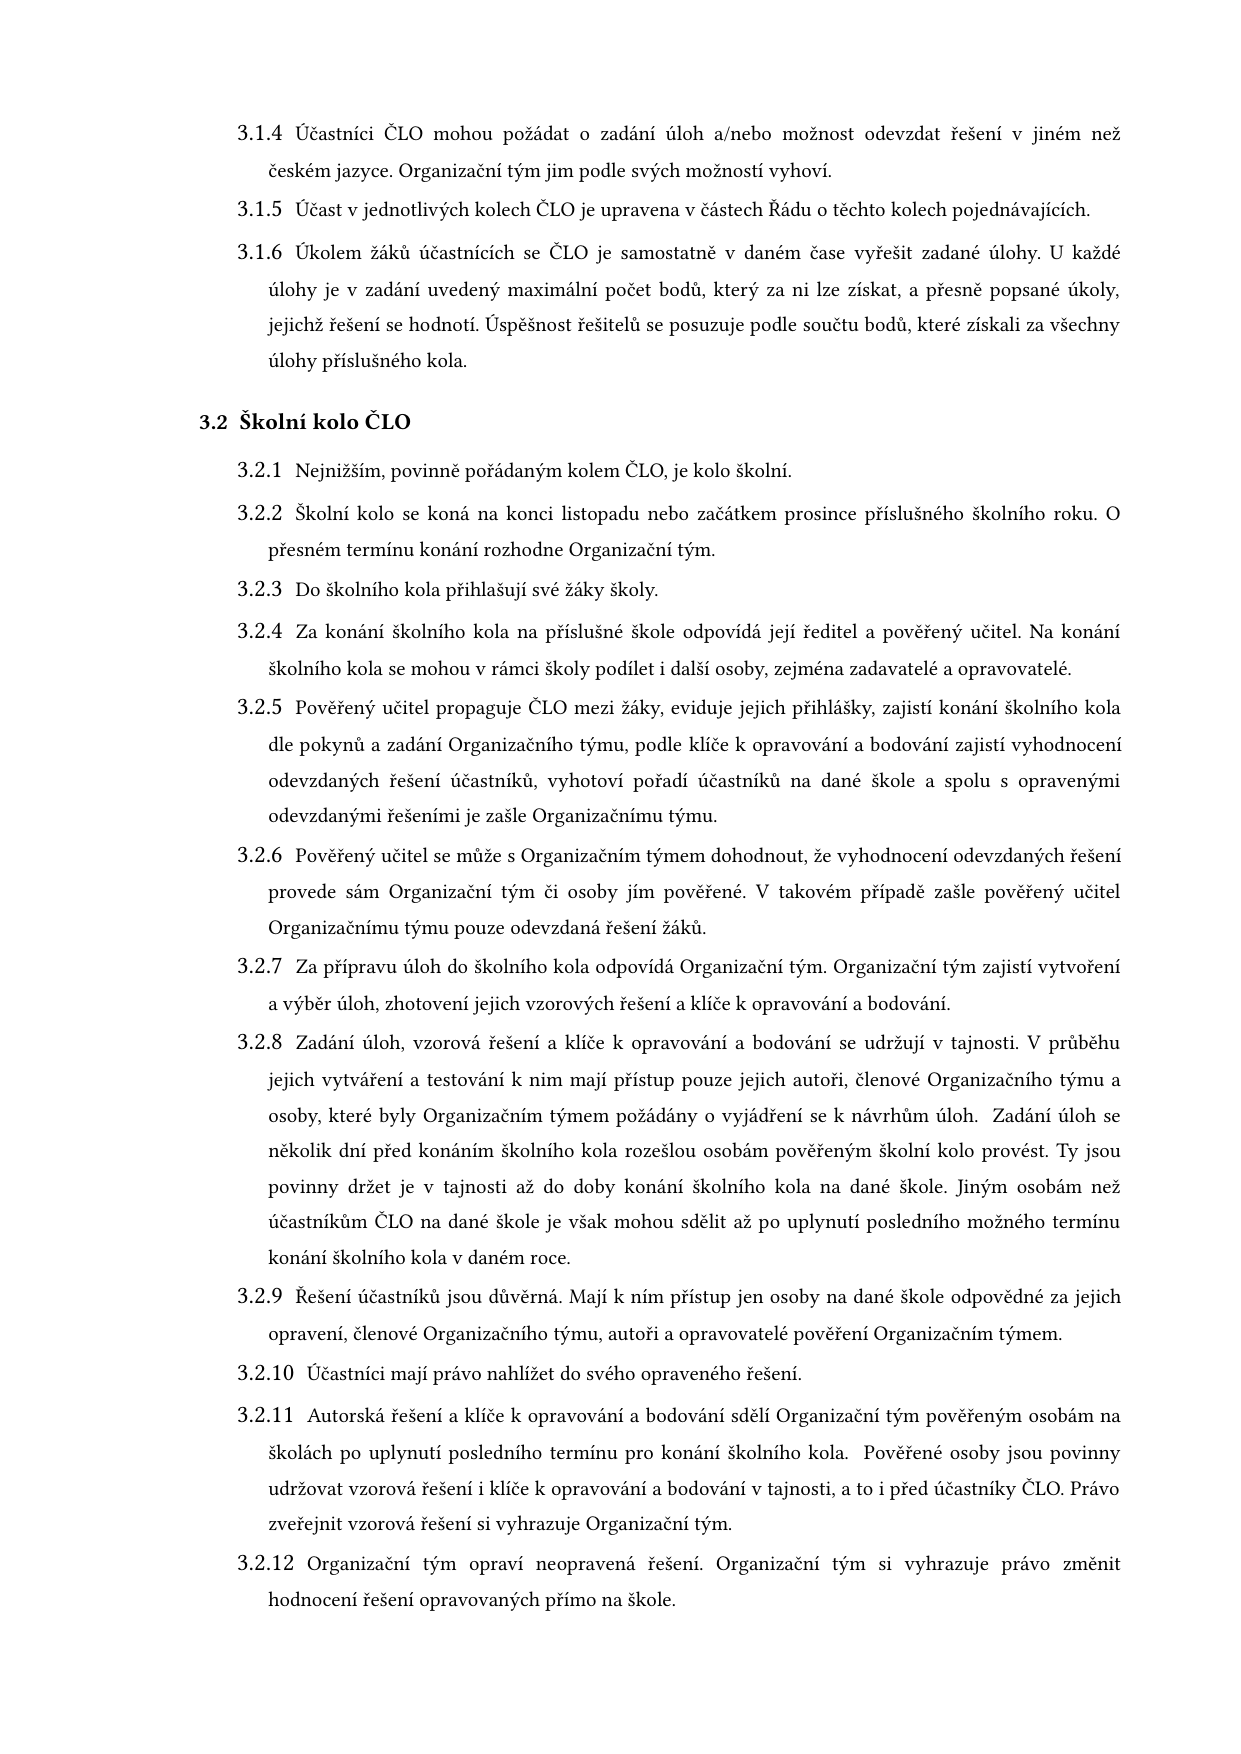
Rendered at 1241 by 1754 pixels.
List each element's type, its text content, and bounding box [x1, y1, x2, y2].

list Autorská řešení a klíče k opravování a bodování sdělí Organizační tým pověřeným osobám na školách po uplynutí posledního termínu pro konání školního kola. Pověřené osoby jsou povinny udržovat vzorová řešení i klíče k opravování a bodování v tajnosti, a to i před účastníky ČLO. Právo zveřejnit vzorová řešení si vyhrazuje Organizační tým. [231, 1400, 1122, 1536]
list Školní kolo se koná na konci listopadu nebo začátkem prosince příslušného školního roku. O přesném termínu konání rozhodne Organizační tým. [231, 497, 1122, 562]
list Za přípravu úloh do školního kola odpovídá Organizační tým. Organizační tým zajistí vytvoření a výběr úloh, zhotovení jejich vzorových řešení a klíče k opravování a bodování. [231, 951, 1122, 1016]
list Organizační tým opraví neopravená řešení. Organizační tým si vyhrazuje právo změnit hodnocení řešení opravovaných přímo na škole. [231, 1548, 1122, 1612]
list Úkolem žáků účastnících se ČLO je samostatně v daném čase vyřešit zadané úlohy. U každé úlohy je v zadání uvedený maximální počet bodů, který za ni lze získat, a přesně popsané úkoly, jejichž řešení se hodnotí. Úspěšnost řešitelů se posuzuje podle součtu bodů, které získali za všechny úlohy příslušného kola. [231, 237, 1122, 372]
list Řešení účastníků jsou důvěrná. Mají k ním přístup jen osoby na dané škole odpovědné za jejich opravení, členové Organizačního týmu, autoři a opravovatelé pověření Organizačním týmem. [231, 1282, 1122, 1346]
subtitle Školní kolo ČLO [193, 409, 1122, 435]
list Pověřený učitel propaguje ČLO mezi žáky, eviduje jejich přihlášky, zajistí konání školního kola dle pokynů a zadání Organizačního týmu, podle klíče k opravování a bodování zajistí vyhodnocení odevzdaných řešení účastníků, vyhotoví pořadí účastníků na dané škole a spolu s opravenými odevzdanými řešeními je zašle Organizačnímu týmu. [231, 692, 1122, 828]
list Účastníci ČLO mohou požádat o zadání úloh a/nebo možnost odevzdat řešení v jiném než českém jazyce. Organizační tým jim podle svých možností vyhoví. [231, 118, 1122, 182]
list Za konání školního kola na příslušné škole odpovídá její ředitel a pověřený učitel. Na konání školního kola se mohou v rámci školy podílet i další osoby, zejména zadavatelé a opravovatelé. [231, 616, 1122, 681]
list Zadání úloh, vzorová řešení a klíče k opravování a bodování se udržují v tajnosti. V průběhu jejich vytváření a testování k nim mají přístup pouze jejich autoři, členové Organizačního týmu a osoby, které byly Organizačním týmem požádány o vyjádření se k návrhům úloh. Zadání úloh se několik dní před konáním školního kola rozešlou osobám pověřeným školní kolo provést. Ty jsou povinny držet je v tajnosti až do doby konání školního kola na dané škole. Jiným osobám než účastníkům ČLO na dané škole je však mohou sdělit až po uplynutí posledního možného termínu konání školního kola v daném roce. [231, 1027, 1122, 1270]
list Účast v jednotlivých kolech ČLO je upravena v částech Řádu o těchto kolech pojednávajících. [231, 194, 1122, 223]
list Účastníci mají právo nahlížet do svého opraveného řešení. [231, 1358, 1122, 1386]
list Nejnižším, povinně pořádaným kolem ČLO, je kolo školní. [231, 455, 1122, 483]
list Do školního kola přihlašují své žáky školy. [231, 573, 1122, 602]
list Pověřený učitel se může s Organizačním týmem dohodnout, že vyhodnocení odevzdaných řešení provede sám Organizační tým či osoby jím pověřené. V takovém případě zašle pověřený učitel Organizačnímu týmu pouze odevzdaná řešení žáků. [231, 840, 1122, 939]
